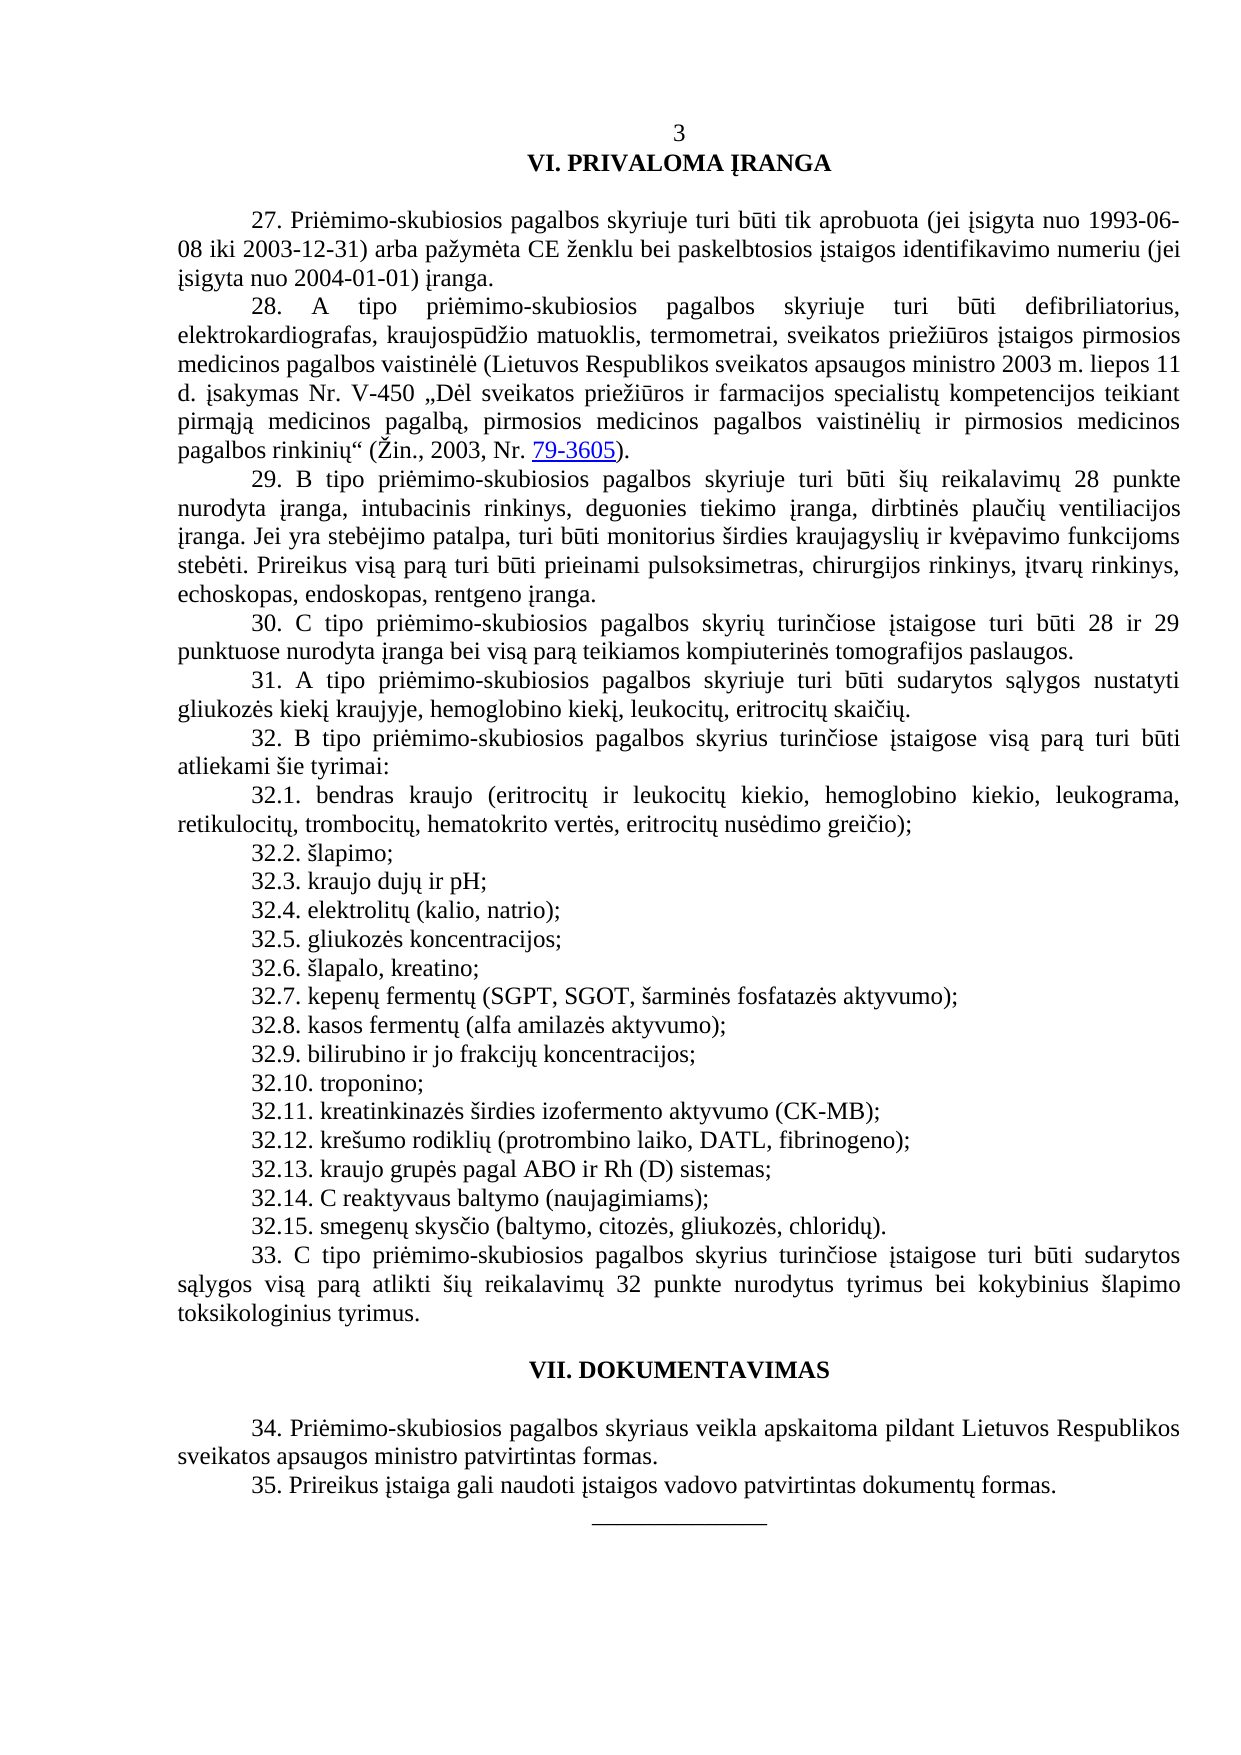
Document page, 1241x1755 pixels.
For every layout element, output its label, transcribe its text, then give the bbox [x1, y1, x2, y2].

text 32.5. gliukozės koncentracijos; [177, 924, 1181, 953]
text VI. PRIVALOMA ĮRANGA [177, 148, 1181, 176]
text 34. Priėmimo-skubiosios pagalbos skyriaus veikla apskaitoma pildant Lietuvos Respublikos sveikatos apsaugos ministro patvirtintas formas. [177, 1413, 1181, 1470]
text 32.10. troponino; [177, 1068, 1181, 1096]
text 32.7. kepenų fermentų (SGPT, SGOT, šarminės fosfatazės aktyvumo); [177, 981, 1181, 1010]
text 32.12. krešumo rodiklių (protrombino laiko, DATL, fibrinogeno); [177, 1125, 1181, 1154]
text 32.11. kreatinkinazės širdies izofermento aktyvumo (CK-MB); [177, 1096, 1181, 1125]
text 32.3. kraujo dujų ir pH; [177, 866, 1181, 895]
text 35. Prireikus įstaiga gali naudoti įstaigos vadovo patvirtintas dokumentų formas. [177, 1470, 1181, 1499]
text 32.2. šlapimo; [177, 838, 1181, 866]
text 27. Priėmimo-skubiosios pagalbos skyriuje turi būti tik aprobuota (jei įsigyta nuo 1993-06-08 iki 2003-12-31) arba pažymėta CE ženklu bei paskelbtosios įstaigos identifikavimo numeriu (jei įsigyta nuo 2004-01-01) įranga. [177, 205, 1181, 291]
text 32.13. kraujo grupės pagal ABO ir Rh (D) sistemas; [177, 1154, 1181, 1183]
text 32.4. elektrolitų (kalio, natrio); [177, 895, 1181, 924]
text 32.1. bendras kraujo (eritrocitų ir leukocitų kiekio, hemoglobino kiekio, leukograma, retikulocitų, trombocitų, hematokrito vertės, eritrocitų nusėdimo greičio); [177, 780, 1181, 838]
text 32.6. šlapalo, kreatino; [177, 953, 1181, 981]
text VII. DOKUMENTAVIMAS [177, 1355, 1181, 1384]
text 28. A tipo priėmimo-skubiosios pagalbos skyriuje turi būti defibriliatorius, elektrokardiografas, kraujospūdžio matuoklis, termometrai, sveikatos priežiūros įstaigos pirmosios medicinos pagalbos vaistinėlė (Lietuvos Respublikos sveikatos apsaugos ministro 2003 m. liepos 11 d. įsakymas Nr. V-450 „Dėl sveikatos priežiūros ir farmacijos specialistų kompetencijos teikiant pirmąją medicinos pagalbą, pirmosios medicinos pagalbos vaistinėlių ir pirmosios medicinos pagalbos rinkinių“ (Žin., 2003, Nr. 79-3605). [177, 291, 1181, 464]
text 32. B tipo priėmimo-skubiosios pagalbos skyrius turinčiose įstaigose visą parą turi būti atliekami šie tyrimai: [177, 723, 1181, 780]
text 33. C tipo priėmimo-skubiosios pagalbos skyrius turinčiose įstaigose turi būti sudarytos sąlygos visą parą atlikti šių reikalavimų 32 punkte nurodytus tyrimus bei kokybinius šlapimo toksikologinius tyrimus. [177, 1240, 1181, 1326]
text ______________ [177, 1499, 1181, 1528]
text 32.9. bilirubino ir jo frakcijų koncentracijos; [177, 1039, 1181, 1068]
text 32.14. C reaktyvaus baltymo (naujagimiams); [177, 1183, 1181, 1211]
text 29. B tipo priėmimo-skubiosios pagalbos skyriuje turi būti šių reikalavimų 28 punkte nurodyta įranga, intubacinis rinkinys, deguonies tiekimo įranga, dirbtinės plaučių ventiliacijos įranga. Jei yra stebėjimo patalpa, turi būti monitorius širdies kraujagyslių ir kvėpavimo funkcijoms stebėti. Prireikus visą parą turi būti prieinami pulsoksimetras, chirurgijos rinkinys, įtvarų rinkinys, echoskopas, endoskopas, rentgeno įranga. [177, 464, 1181, 608]
text 31. A tipo priėmimo-skubiosios pagalbos skyriuje turi būti sudarytos sąlygos nustatyti gliukozės kiekį kraujyje, hemoglobino kiekį, leukocitų, eritrocitų skaičių. [177, 665, 1181, 723]
text 32.8. kasos fermentų (alfa amilazės aktyvumo); [177, 1010, 1181, 1039]
text 30. C tipo priėmimo-skubiosios pagalbos skyrių turinčiose įstaigose turi būti 28 ir 29 punktuose nurodyta įranga bei visą parą teikiamos kompiuterinės tomografijos paslaugos. [177, 608, 1181, 665]
text 32.15. smegenų skysčio (baltymo, citozės, gliukozės, chloridų). [177, 1211, 1181, 1240]
